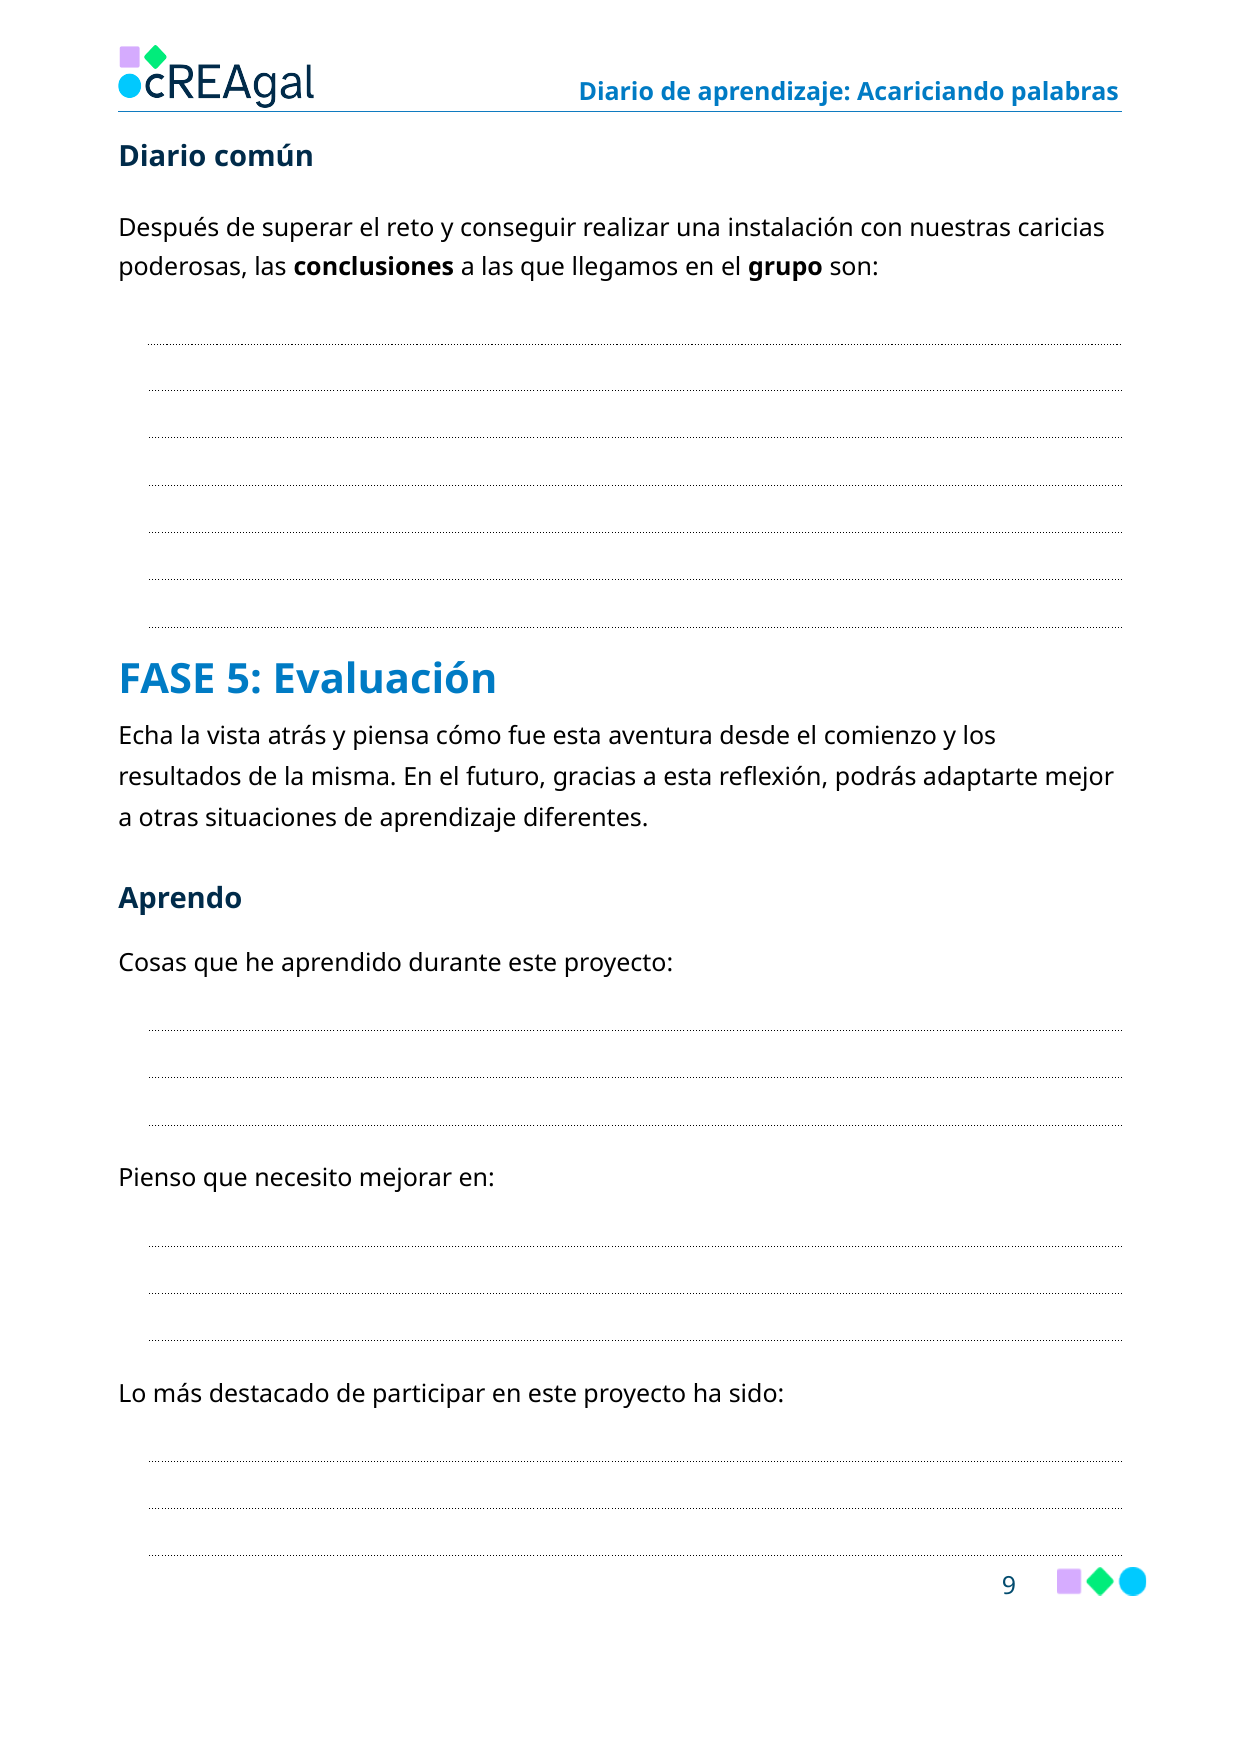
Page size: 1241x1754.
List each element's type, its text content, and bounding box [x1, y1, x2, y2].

table_header [148, 984, 1122, 1031]
table_cell [148, 1509, 1122, 1556]
table_cell [148, 391, 1122, 438]
table_cell [148, 1462, 1122, 1509]
table_cell [148, 580, 1122, 628]
text Cosas que he aprendido durante este proyecto: [118, 945, 1122, 979]
table_header [148, 344, 1122, 391]
text Pienso que necesito mejorar en: [118, 1160, 1122, 1194]
table_cell [148, 1079, 1122, 1126]
subtitle FASE 5: Evaluación [118, 648, 1122, 705]
text Lo más destacado de participar en este proyecto ha sido: [118, 1375, 1122, 1409]
picture [1137, 1567, 1147, 1578]
table_cell [148, 1294, 1122, 1341]
subtitle Aprendo [118, 877, 1122, 917]
table_cell [148, 1031, 1122, 1078]
table_cell [148, 533, 1122, 580]
table_header [148, 1199, 1122, 1247]
picture [118, 45, 314, 108]
table_cell [148, 439, 1122, 486]
text Después de superar el reto y conseguir realizar una instalación con nuestras caricias poderosas, las conclusiones a las que llegamos en el grupo son: [118, 210, 1122, 283]
table_cell [148, 1247, 1122, 1294]
table_cell [148, 486, 1122, 533]
table_header [148, 1415, 1122, 1462]
picture [1057, 1567, 1130, 1596]
subtitle Diario común [118, 135, 1122, 175]
picture [1136, 1584, 1147, 1596]
text Echa la vista atrás y piensa cómo fue esta aventura desde el comienzo y los resultados de la misma. En el futuro, gracias a esta reflexión, podrás adaptarte mejor a otras situaciones de aprendizaje diferentes. [118, 718, 1122, 833]
